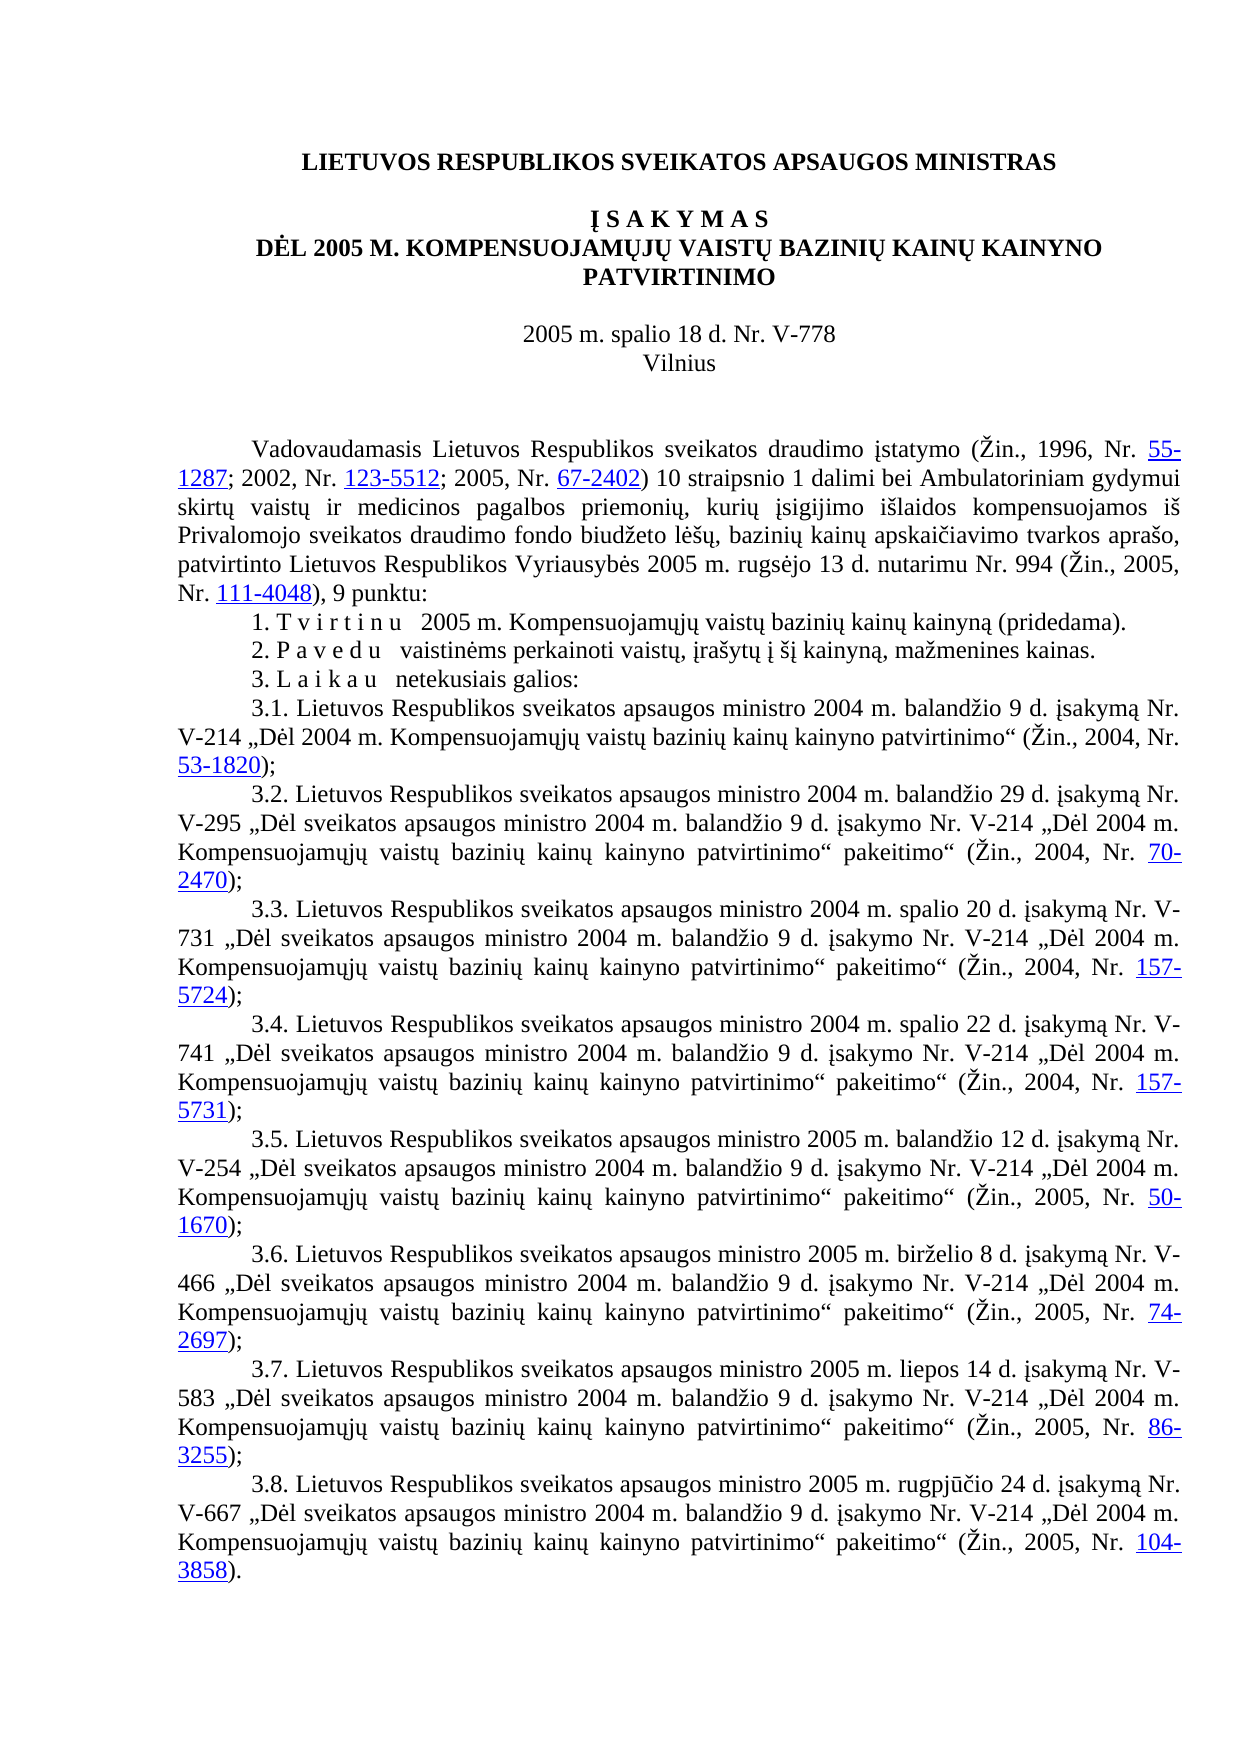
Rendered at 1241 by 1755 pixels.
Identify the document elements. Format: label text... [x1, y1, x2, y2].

text Vilnius [177, 348, 1181, 377]
text 3.4. Lietuvos Respublikos sveikatos apsaugos ministro 2004 m. spalio 22 d. įsakymą Nr. V-741 „Dėl sveikatos apsaugos ministro 2004 m. balandžio 9 d. įsakymo Nr. V-214 „Dėl 2004 m. Kompensuojamųjų vaistų bazinių kainų kainyno patvirtinimo“ pakeitimo“ (Žin., 2004, Nr. 157-5731); [177, 1009, 1181, 1124]
text 2. Pavedu vaistinėms perkainoti vaistų, įrašytų į šį kainyną, mažmenines kainas. [177, 636, 1181, 664]
text 3.1. Lietuvos Respublikos sveikatos apsaugos ministro 2004 m. balandžio 9 d. įsakymą Nr. V-214 „Dėl 2004 m. Kompensuojamųjų vaistų bazinių kainų kainyno patvirtinimo“ (Žin., 2004, Nr. 53-1820); [177, 693, 1181, 779]
text DĖL 2005 M. KOMPENSUOJAMŲJŲ VAISTŲ BAZINIŲ KAINŲ KAINYNO PATVIRTINIMO [177, 233, 1181, 291]
text 2005 m. spalio 18 d. Nr. V-778 [177, 319, 1181, 348]
text 3.6. Lietuvos Respublikos sveikatos apsaugos ministro 2005 m. birželio 8 d. įsakymą Nr. V-466 „Dėl sveikatos apsaugos ministro 2004 m. balandžio 9 d. įsakymo Nr. V-214 „Dėl 2004 m. Kompensuojamųjų vaistų bazinių kainų kainyno patvirtinimo“ pakeitimo“ (Žin., 2005, Nr. 74-2697); [177, 1239, 1181, 1354]
text Vadovaudamasis Lietuvos Respublikos sveikatos draudimo įstatymo (Žin., 1996, Nr. 55-1287; 2002, Nr. 123-5512; 2005, Nr. 67-2402) 10 straipsnio 1 dalimi bei Ambulatoriniam gydymui skirtų vaistų ir medicinos pagalbos priemonių, kurių įsigijimo išlaidos kompensuojamos iš Privalomojo sveikatos draudimo fondo biudžeto lėšų, bazinių kainų apskaičiavimo tvarkos aprašo, patvirtinto Lietuvos Respublikos Vyriausybės 2005 m. rugsėjo 13 d. nutarimu Nr. 994 (Žin., 2005, Nr. 111-4048), 9 punktu: [177, 434, 1181, 607]
text 1. Tvirtinu 2005 m. Kompensuojamųjų vaistų bazinių kainų kainyną (pridedama). [177, 607, 1181, 636]
text LIETUVOS RESPUBLIKOS SVEIKATOS APSAUGOS MINISTRAS [177, 147, 1181, 176]
text 3.3. Lietuvos Respublikos sveikatos apsaugos ministro 2004 m. spalio 20 d. įsakymą Nr. V-731 „Dėl sveikatos apsaugos ministro 2004 m. balandžio 9 d. įsakymo Nr. V-214 „Dėl 2004 m. Kompensuojamųjų vaistų bazinių kainų kainyno patvirtinimo“ pakeitimo“ (Žin., 2004, Nr. 157-5724); [177, 894, 1181, 1009]
text 3.7. Lietuvos Respublikos sveikatos apsaugos ministro 2005 m. liepos 14 d. įsakymą Nr. V-583 „Dėl sveikatos apsaugos ministro 2004 m. balandžio 9 d. įsakymo Nr. V-214 „Dėl 2004 m. Kompensuojamųjų vaistų bazinių kainų kainyno patvirtinimo“ pakeitimo“ (Žin., 2005, Nr. 86-3255); [177, 1354, 1181, 1469]
text 3.2. Lietuvos Respublikos sveikatos apsaugos ministro 2004 m. balandžio 29 d. įsakymą Nr. V-295 „Dėl sveikatos apsaugos ministro 2004 m. balandžio 9 d. įsakymo Nr. V-214 „Dėl 2004 m. Kompensuojamųjų vaistų bazinių kainų kainyno patvirtinimo“ pakeitimo“ (Žin., 2004, Nr. 70-2470); [177, 779, 1181, 894]
text Į S A K Y M A S [177, 204, 1181, 233]
text 3. Laikau netekusiais galios: [177, 664, 1181, 693]
text 3.8. Lietuvos Respublikos sveikatos apsaugos ministro 2005 m. rugpjūčio 24 d. įsakymą Nr. V-667 „Dėl sveikatos apsaugos ministro 2004 m. balandžio 9 d. įsakymo Nr. V-214 „Dėl 2004 m. Kompensuojamųjų vaistų bazinių kainų kainyno patvirtinimo“ pakeitimo“ (Žin., 2005, Nr. 104-3858). [177, 1469, 1181, 1584]
text 3.5. Lietuvos Respublikos sveikatos apsaugos ministro 2005 m. balandžio 12 d. įsakymą Nr. V-254 „Dėl sveikatos apsaugos ministro 2004 m. balandžio 9 d. įsakymo Nr. V-214 „Dėl 2004 m. Kompensuojamųjų vaistų bazinių kainų kainyno patvirtinimo“ pakeitimo“ (Žin., 2005, Nr. 50-1670); [177, 1124, 1181, 1239]
